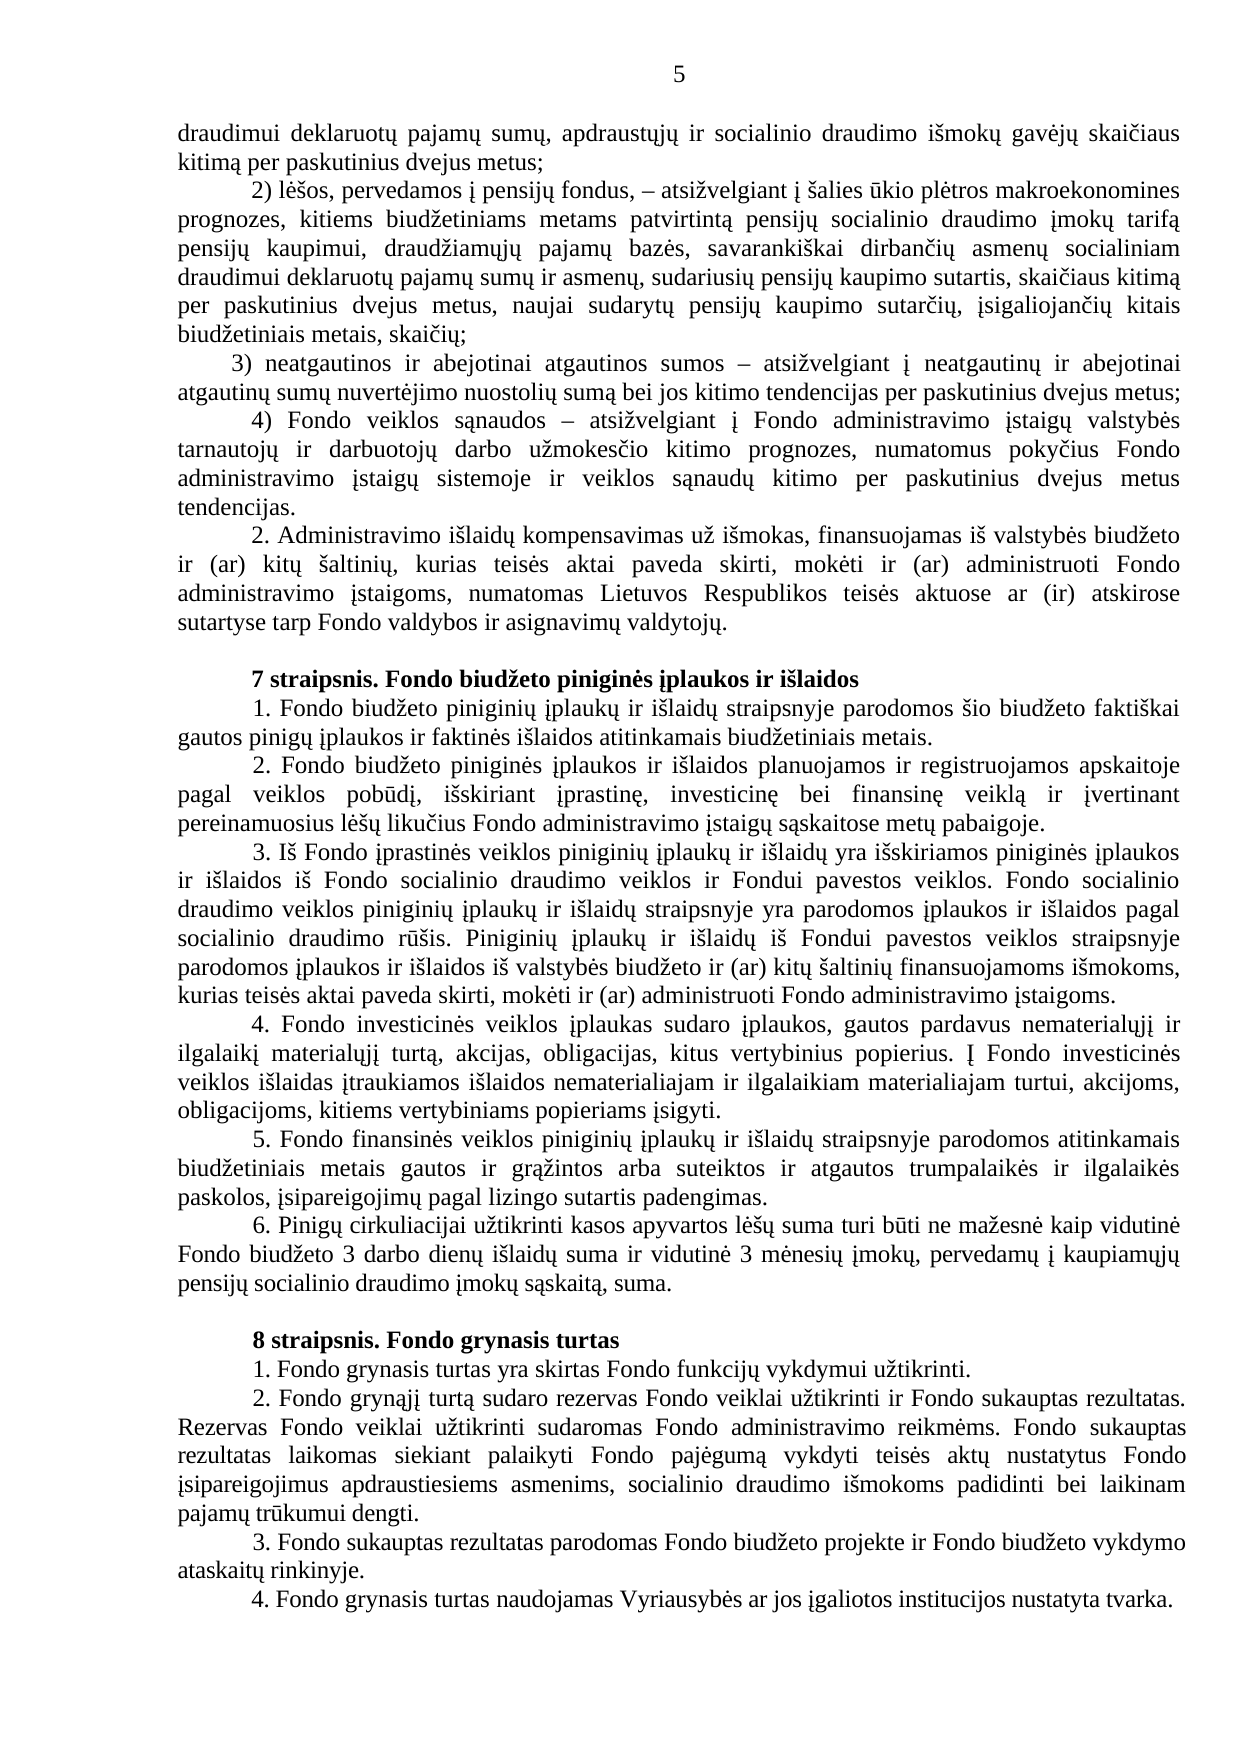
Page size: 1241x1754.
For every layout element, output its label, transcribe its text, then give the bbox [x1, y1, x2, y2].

text 4) Fondo veiklos sąnaudos – atsižvelgiant į Fondo administravimo įstaigų valstybės tarnautojų ir darbuotojų darbo užmokesčio kitimo prognozes, numatomus pokyčius Fondo administravimo įstaigų sistemoje ir veiklos sąnaudų kitimo per paskutinius dvejus metus tendencijas. [177, 406, 1181, 521]
text 4. Fondo grynasis turtas naudojamas Vyriausybės ar jos įgaliotos institucijos nustatyta tvarka. [177, 1584, 1181, 1613]
text 2. Administravimo išlaidų kompensavimas už išmokas, finansuojamas iš valstybės biudžeto ir (ar) kitų šaltinių, kurias teisės aktai paveda skirti, mokėti ir (ar) administruoti Fondo administravimo įstaigoms, numatomas Lietuvos Respublikos teisės aktuose ar (ir) atskirose sutartyse tarp Fondo valdybos ir asignavimų valdytojų. [177, 521, 1181, 636]
text 2. Fondo grynąjį turtą sudaro rezervas Fondo veiklai užtikrinti ir Fondo sukauptas rezultatas. Rezervas Fondo veiklai užtikrinti sudaromas Fondo administravimo reikmėms. Fondo sukauptas rezultatas laikomas siekiant palaikyti Fondo pajėgumą vykdyti teisės aktų nustatytus Fondo įsipareigojimus apdraustiesiems asmenims, socialinio draudimo išmokoms padidinti bei laikinam pajamų trūkumui dengti. [177, 1383, 1186, 1527]
text 2. Fondo biudžeto piniginės įplaukos ir išlaidos planuojamos ir registruojamos apskaitoje pagal veiklos pobūdį, išskiriant įprastinę, investicinę bei finansinę veiklą ir įvertinant pereinamuosius lėšų likučius Fondo administravimo įstaigų sąskaitose metų pabaigoje. [177, 751, 1181, 837]
text 8 straipsnis. Fondo grynasis turtas [177, 1326, 1186, 1354]
text 3. Iš Fondo įprastinės veiklos piniginių įplaukų ir išlaidų yra išskiriamos piniginės įplaukos ir išlaidos iš Fondo socialinio draudimo veiklos ir Fondui pavestos veiklos. Fondo socialinio draudimo veiklos piniginių įplaukų ir išlaidų straipsnyje yra parodomos įplaukos ir išlaidos pagal socialinio draudimo rūšis. Piniginių įplaukų ir išlaidų iš Fondui pavestos veiklos straipsnyje parodomos įplaukos ir išlaidos iš valstybės biudžeto ir (ar) kitų šaltinių finansuojamoms išmokoms, kurias teisės aktai paveda skirti, mokėti ir (ar) administruoti Fondo administravimo įstaigoms. [177, 837, 1181, 1009]
text 1. Fondo biudžeto piniginių įplaukų ir išlaidų straipsnyje parodomos šio biudžeto faktiškai gautos pinigų įplaukos ir faktinės išlaidos atitinkamais biudžetiniais metais. [177, 693, 1181, 751]
text 2) lėšos, pervedamos į pensijų fondus, – atsižvelgiant į šalies ūkio plėtros makroekonomines prognozes, kitiems biudžetiniams metams patvirtintą pensijų socialinio draudimo įmokų tarifą pensijų kaupimui, draudžiamųjų pajamų bazės, savarankiškai dirbančių asmenų socialiniam draudimui deklaruotų pajamų sumų ir asmenų, sudariusių pensijų kaupimo sutartis, skaičiaus kitimą per paskutinius dvejus metus, naujai sudarytų pensijų kaupimo sutarčių, įsigaliojančių kitais biudžetiniais metais, skaičių; [177, 176, 1181, 348]
text 1. Fondo grynasis turtas yra skirtas Fondo funkcijų vykdymui užtikrinti. [177, 1354, 1186, 1383]
text 5. Fondo finansinės veiklos piniginių įplaukų ir išlaidų straipsnyje parodomos atitinkamais biudžetiniais metais gautos ir grąžintos arba suteiktos ir atgautos trumpalaikės ir ilgalaikės paskolos, įsipareigojimų pagal lizingo sutartis padengimas. [177, 1124, 1181, 1211]
text 6. Pinigų cirkuliacijai užtikrinti kasos apyvartos lėšų suma turi būti ne mažesnė kaip vidutinė Fondo biudžeto 3 darbo dienų išlaidų suma ir vidutinė 3 mėnesių įmokų, pervedamų į kaupiamųjų pensijų socialinio draudimo įmokų sąskaitą, suma. [177, 1211, 1181, 1297]
text 7 straipsnis. Fondo biudžeto piniginės įplaukos ir išlaidos [177, 664, 1181, 693]
text 3) neatgautinos ir abejotinai atgautinos sumos – atsižvelgiant į neatgautinų ir abejotinai atgautinų sumų nuvertėjimo nuostolių sumą bei jos kitimo tendencijas per paskutinius dvejus metus; [177, 348, 1181, 406]
text draudimui deklaruotų pajamų sumų, apdraustųjų ir socialinio draudimo išmokų gavėjų skaičiaus kitimą per paskutinius dvejus metus; [177, 118, 1181, 176]
text 3. Fondo sukauptas rezultatas parodomas Fondo biudžeto projekte ir Fondo biudžeto vykdymo ataskaitų rinkinyje. [177, 1527, 1186, 1584]
text 4. Fondo investicinės veiklos įplaukas sudaro įplaukos, gautos pardavus nematerialųjį ir ilgalaikį materialųjį turtą, akcijas, obligacijas, kitus vertybinius popierius. Į Fondo investicinės veiklos išlaidas įtraukiamos išlaidos nematerialiajam ir ilgalaikiam materialiajam turtui, akcijoms, obligacijoms, kitiems vertybiniams popieriams įsigyti. [177, 1009, 1181, 1124]
